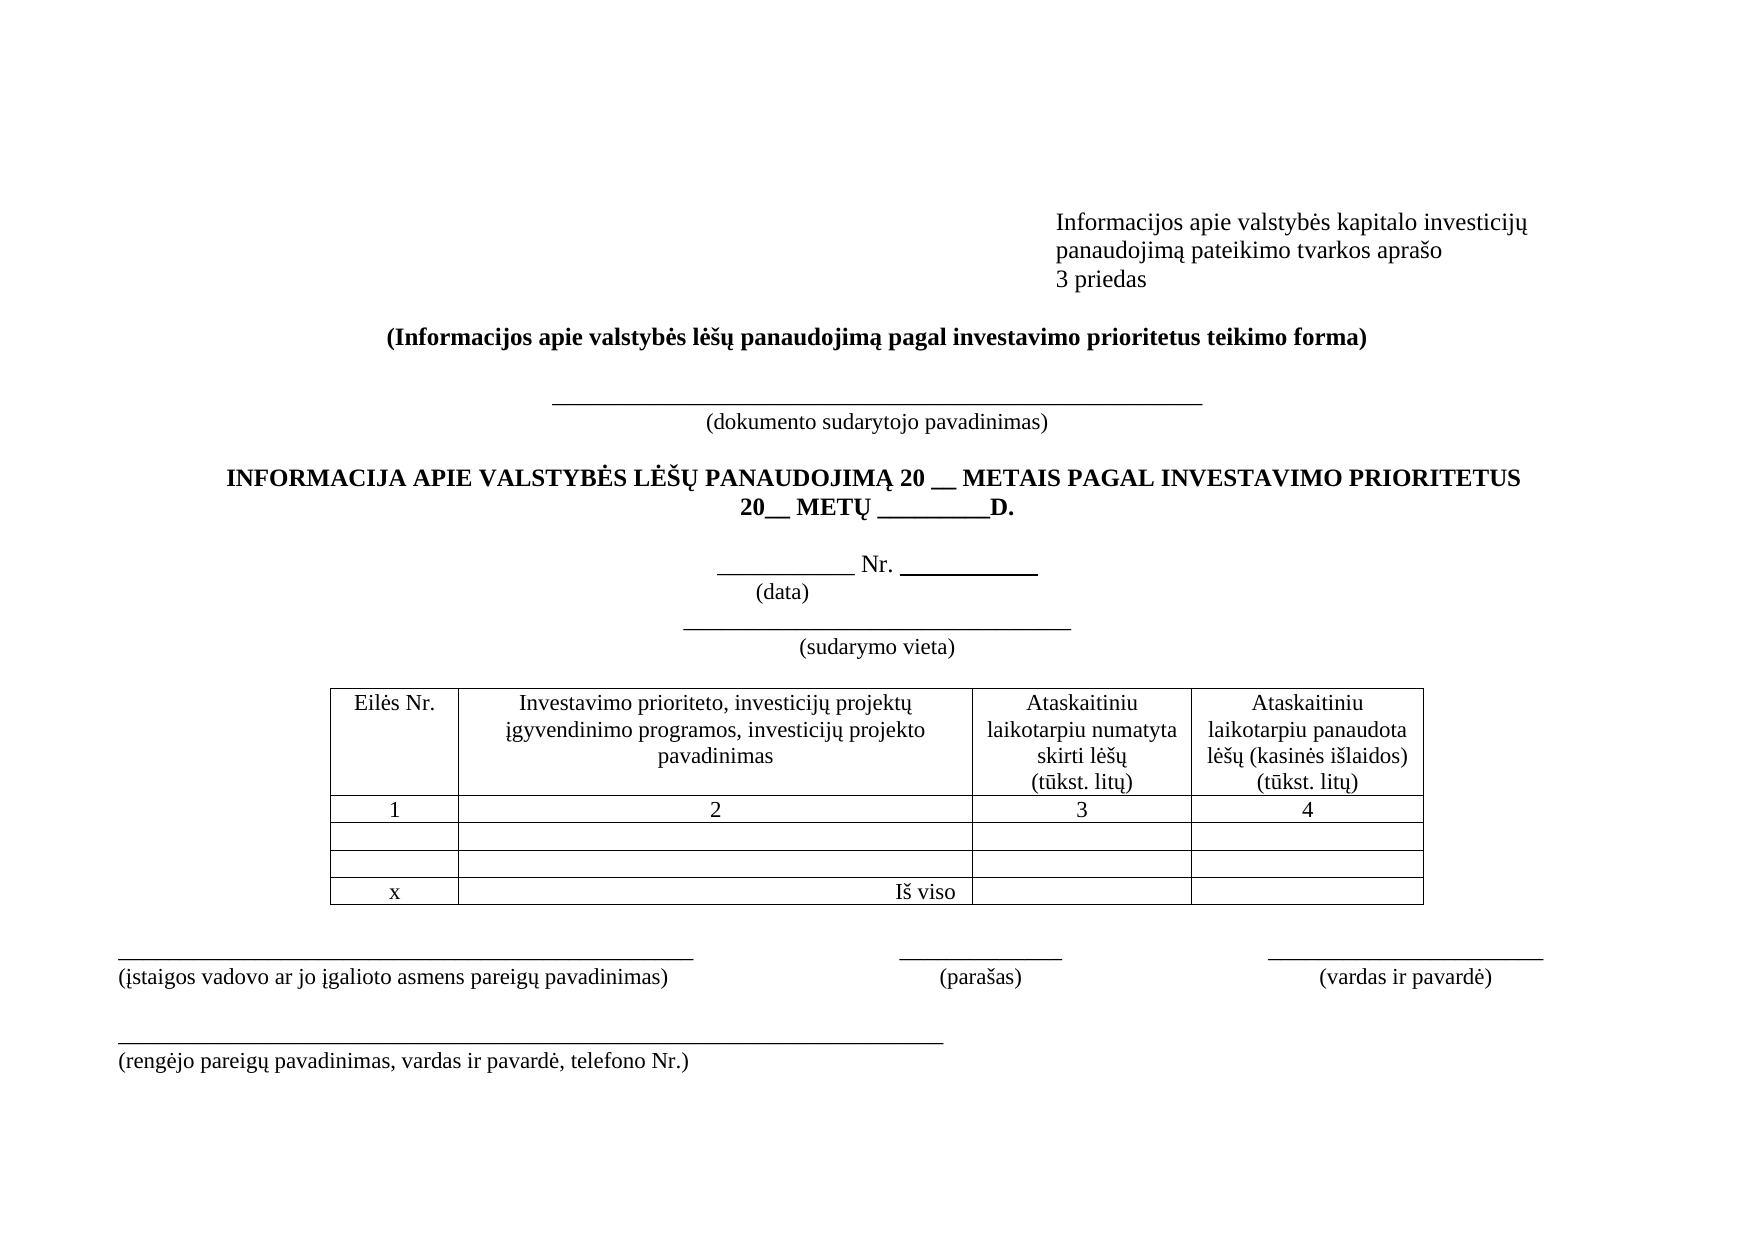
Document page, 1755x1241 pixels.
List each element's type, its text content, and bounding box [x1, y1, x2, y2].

table_cell 3 [973, 796, 1191, 822]
text (sudarymo vieta) [118, 633, 1636, 659]
table_header Investavimo prioriteto, investicijų projektų įgyvendinimo programos, investicijų projekto pavadinimas [459, 689, 972, 795]
table_cell [1192, 823, 1423, 849]
table_cell [973, 851, 1191, 877]
table_header Ataskaitiniu laikotarpiu panaudota lėšų (kasinės išlaidos) (tūkst. litų) [1192, 689, 1423, 795]
table_cell x [331, 878, 458, 904]
text ___________ Nr. ___________ [118, 549, 1636, 578]
table_cell [1192, 878, 1423, 904]
text (dokumento sudarytojo pavadinimas) [118, 408, 1636, 434]
text (įstaigos vadovo ar jo įgalioto asmens pareigų pavadinimas) (parašas) (vardas ir pavardė) [118, 963, 1636, 989]
table_cell [331, 823, 458, 849]
text ______________________________________________ _____________ ______________________ [118, 934, 1636, 963]
table_header Eilės Nr. [331, 689, 458, 795]
text _______________________________ [118, 604, 1636, 633]
table_cell [973, 823, 1191, 849]
text Informacijos apie valstybės kapitalo investicijų [1056, 207, 1636, 235]
text ____________________________________________________ [118, 379, 1636, 408]
table_cell 4 [1192, 796, 1423, 822]
table_cell [973, 878, 1191, 904]
text (data) [756, 578, 1636, 604]
text (Informacijos apie valstybės lėšų panaudojimą pagal investavimo prioritetus teikimo forma) [118, 322, 1636, 350]
table_cell [331, 851, 458, 877]
text panaudojimą pateikimo tvarkos aprašo [1056, 235, 1636, 264]
text 3 priedas [1056, 264, 1636, 293]
table_cell [459, 823, 972, 849]
table_cell 2 [459, 796, 972, 822]
text (rengėjo pareigų pavadinimas, vardas ir pavardė, telefono Nr.) [118, 1047, 1636, 1073]
table_cell Iš viso [459, 878, 972, 904]
text __________________________________________________________________ [118, 1018, 1636, 1047]
text Informacija apie valstybės lėšų panaudojimą 20 __ metais PAGAL INVESTAVIMO PRIORITETUS 20__ metų _________d. [118, 463, 1636, 521]
table_cell [459, 851, 972, 877]
table_cell [1192, 851, 1423, 877]
table_cell 1 [331, 796, 458, 822]
table_header Ataskaitiniu laikotarpiu numatyta skirti lėšų (tūkst. litų) [973, 689, 1191, 795]
